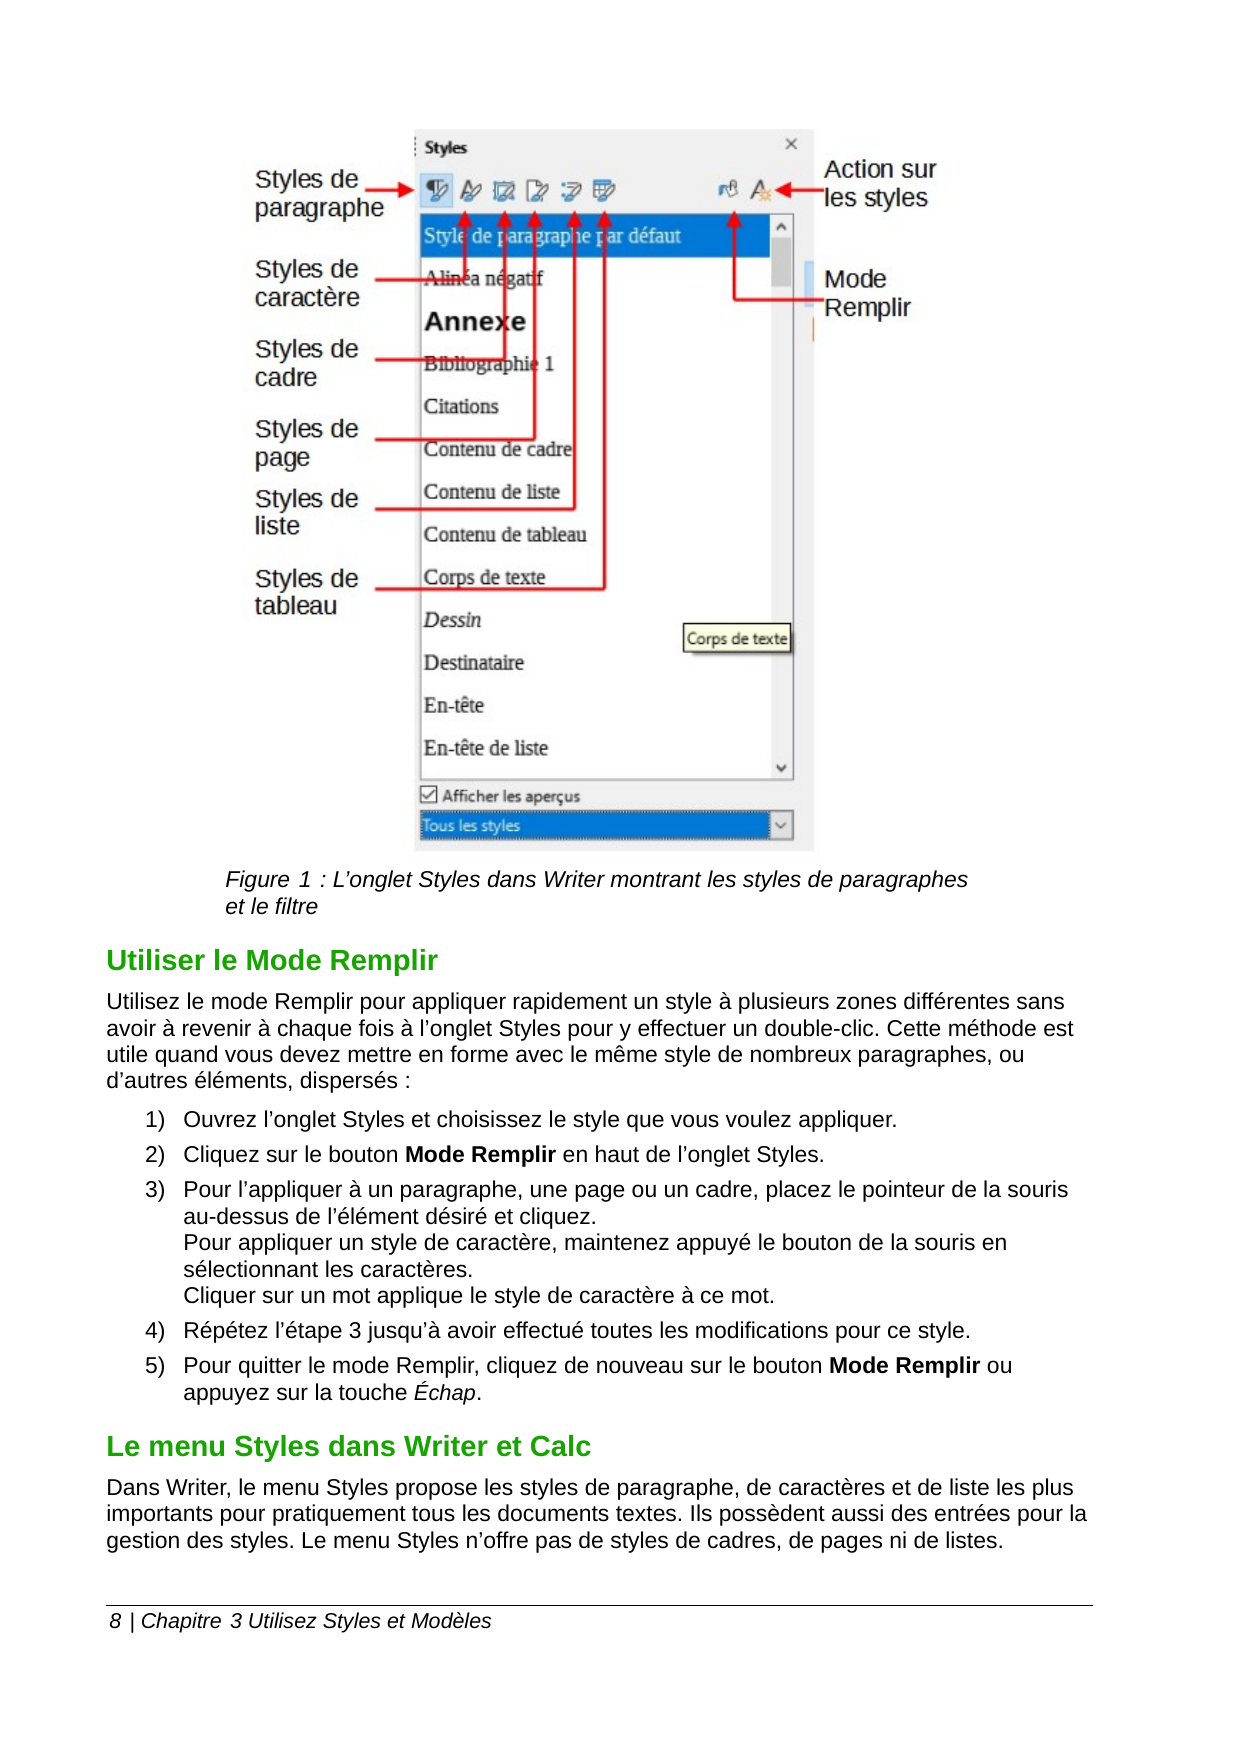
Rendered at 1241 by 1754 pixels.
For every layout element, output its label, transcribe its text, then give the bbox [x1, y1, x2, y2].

list Ouvrez l’onglet Styles et choisissez le style que vous voulez appliquer. [165, 1106, 1093, 1132]
text Utilisez le mode Remplir pour appliquer rapidement un style à plusieurs zones différentes sans avoir à revenir à chaque fois à l’onglet Styles pour y effectuer un double-clic. Cette méthode est utile quand vous devez mettre en forme avec le même style de nombreux paragraphes, ou d’autres éléments, dispersés : [106, 988, 1093, 1093]
text Dans Writer, le menu Styles propose les styles de paragraphe, de caractères et de liste les plus importants pour pratiquement tous les documents textes. Ils possèdent aussi des entrées pour la gestion des styles. Le menu Styles n’offre pas de styles de cadres, de pages ni de listes. [106, 1474, 1093, 1553]
list Répétez l’étape 3 jusqu’à avoir effectué toutes les modifications pour ce style. [165, 1317, 1093, 1343]
list Pour l’appliquer à un paragraphe, une page ou un cadre, placez le pointeur de la souris au-dessus de l’élément désiré et cliquez. Pour appliquer un style de caractère, maintenez appuyé le bouton de la souris en sélectionnant les caractères. Cliquer sur un mot applique le style de caractère à ce mot. [165, 1176, 1093, 1308]
picture [242, 118, 957, 867]
subtitle Le menu Styles dans Writer et Calc [106, 1429, 1093, 1462]
subtitle Utiliser le Mode Remplir [106, 943, 1093, 976]
text Figure 1 : L’onglet Styles dans Writer montrant les styles de paragraphes et le filtre [225, 118, 974, 919]
list Cliquez sur le bouton Mode Remplir en haut de l’onglet Styles. [165, 1141, 1093, 1168]
list Pour quitter le mode Remplir, cliquez de nouveau sur le bouton Mode Remplir ou appuyez sur la touche Échap. [165, 1352, 1093, 1405]
